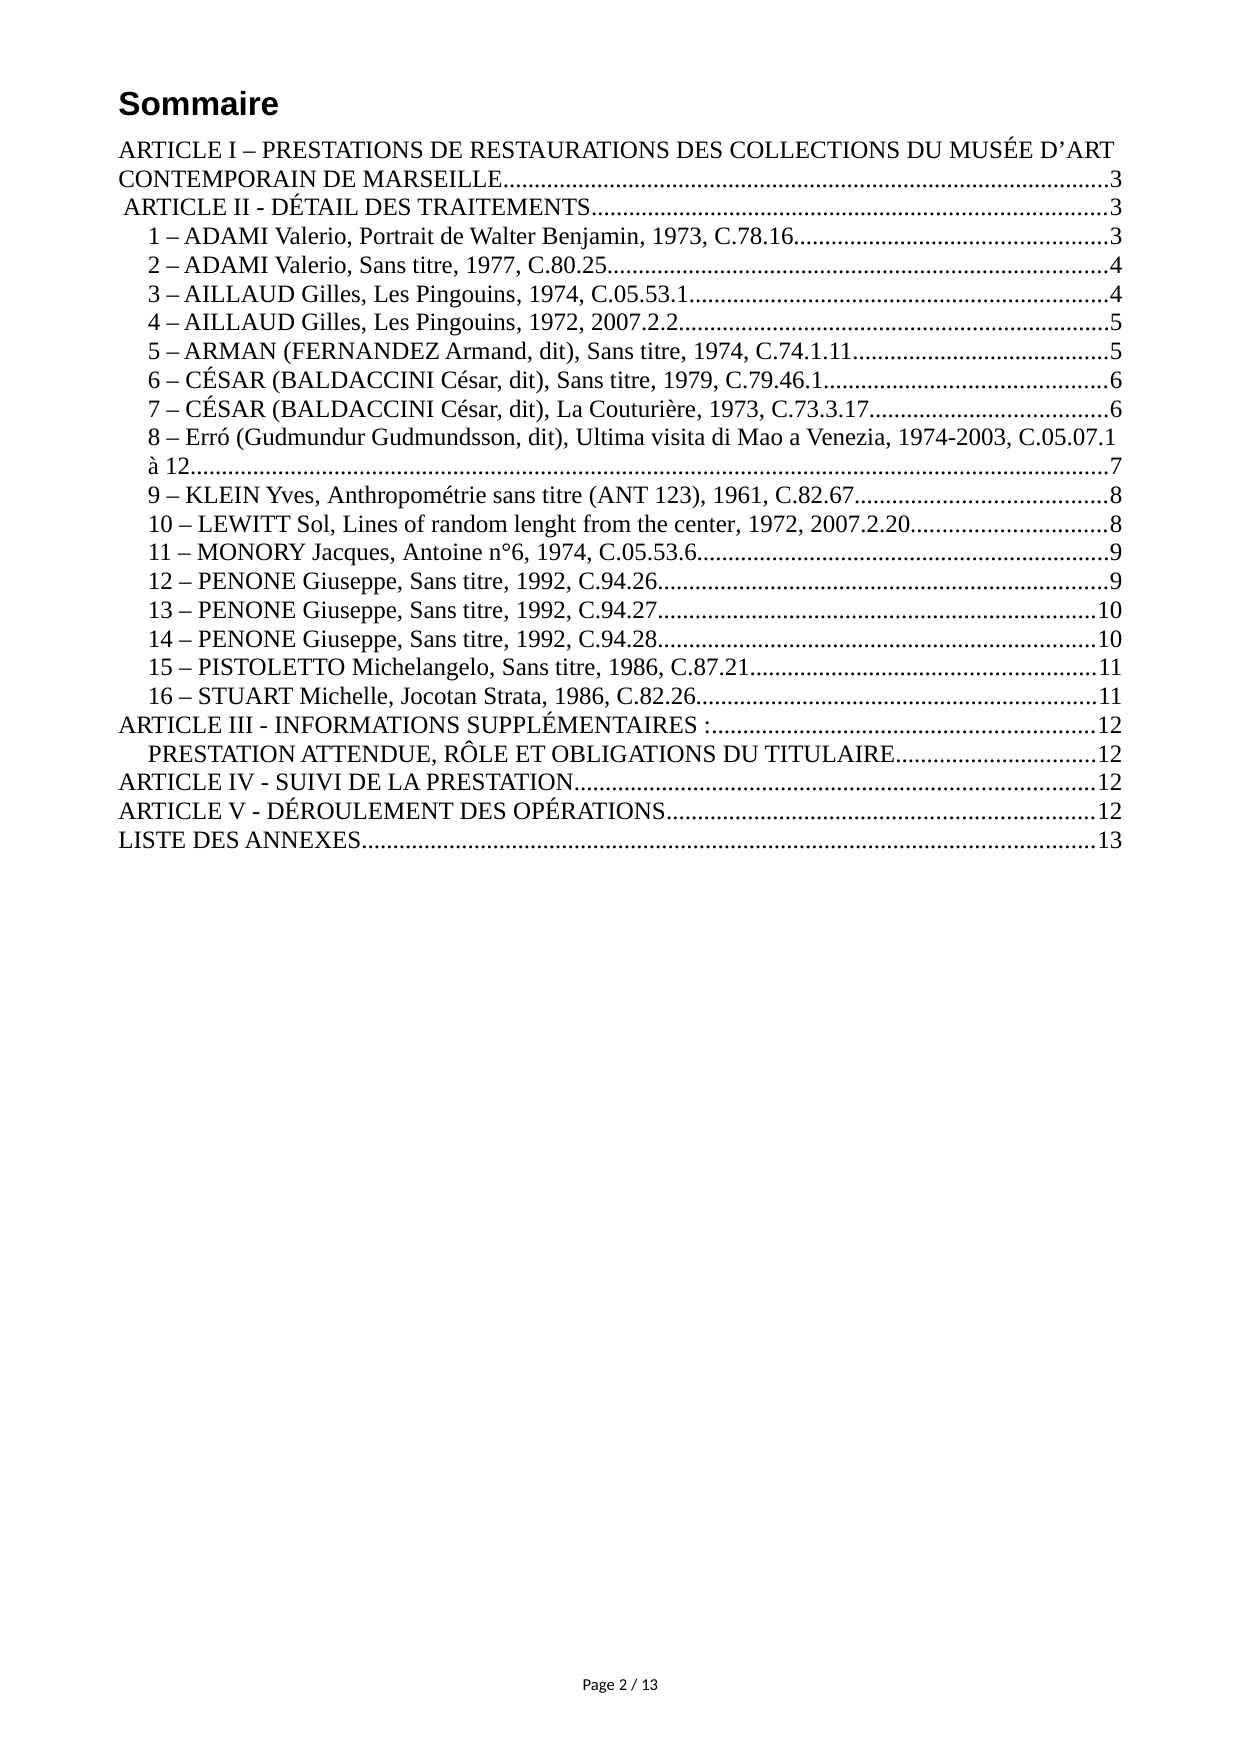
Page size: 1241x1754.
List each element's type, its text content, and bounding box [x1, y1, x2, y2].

text 16 – STUART Michelle, Jocotan Strata, 1986, C.82.26 11 [148, 681, 1122, 710]
text ARTICLE IV - SUIVI DE LA PRESTATION 12 [118, 767, 1122, 796]
text 8 – Erró (Gudmundur Gudmundsson, dit), Ultima visita di Mao a Venezia, 1974-2003, C.05.07.1 à 12 7 [148, 422, 1122, 480]
text 9 – KLEIN Yves, Anthropométrie sans titre (ANT 123), 1961, C.82.67 8 [148, 480, 1122, 509]
text 5 – ARMAN (FERNANDEZ Armand, dit), Sans titre, 1974, C.74.1.11 5 [148, 336, 1122, 365]
text 6 – CÉSAR (BALDACCINI César, dit), Sans titre, 1979, C.79.46.1 6 [148, 365, 1122, 394]
text 3 – AILLAUD Gilles, Les Pingouins, 1974, C.05.53.1 4 [148, 279, 1122, 307]
text 15 – PISTOLETTO Michelangelo, Sans titre, 1986, C.87.21 11 [148, 652, 1122, 681]
text 2 – ADAMI Valerio, Sans titre, 1977, C.80.25 4 [148, 250, 1122, 279]
text ARTICLE III - INFORMATIONS SUPPLÉMENTAIRES : 12 [118, 710, 1122, 739]
text ARTICLE I – PRESTATIONS DE RESTAURATIONS DES COLLECTIONS DU MUSÉE D’ART CONTEMPORAIN DE MARSEILLE 3 [118, 135, 1122, 192]
text 11 – MONORY Jacques, Antoine n°6, 1974, C.05.53.6 9 [148, 537, 1122, 566]
text 12 – PENONE Giuseppe, Sans titre, 1992, C.94.26 9 [148, 566, 1122, 595]
text 13 – PENONE Giuseppe, Sans titre, 1992, C.94.27 10 [148, 595, 1122, 624]
text 4 – AILLAUD Gilles, Les Pingouins, 1972, 2007.2.2 5 [148, 307, 1122, 336]
text LISTE DES ANNEXES 13 [118, 825, 1122, 854]
text ARTICLE II - DÉTAIL DES TRAITEMENTS 3 [118, 192, 1122, 221]
text ARTICLE V - DÉROULEMENT DES OPÉRATIONS 12 [118, 796, 1122, 825]
text 1 – ADAMI Valerio, Portrait de Walter Benjamin, 1973, C.78.16 3 [148, 221, 1122, 250]
subtitle Sommaire [118, 84, 1122, 122]
text 14 – PENONE Giuseppe, Sans titre, 1992, C.94.28 10 [148, 624, 1122, 652]
text PRESTATION ATTENDUE, RÔLE ET OBLIGATIONS DU TITULAIRE 12 [148, 739, 1122, 767]
text 7 – CÉSAR (BALDACCINI César, dit), La Couturière, 1973, C.73.3.17 6 [148, 394, 1122, 422]
text 10 – LEWITT Sol, Lines of random lenght from the center, 1972, 2007.2.20 8 [148, 509, 1122, 537]
